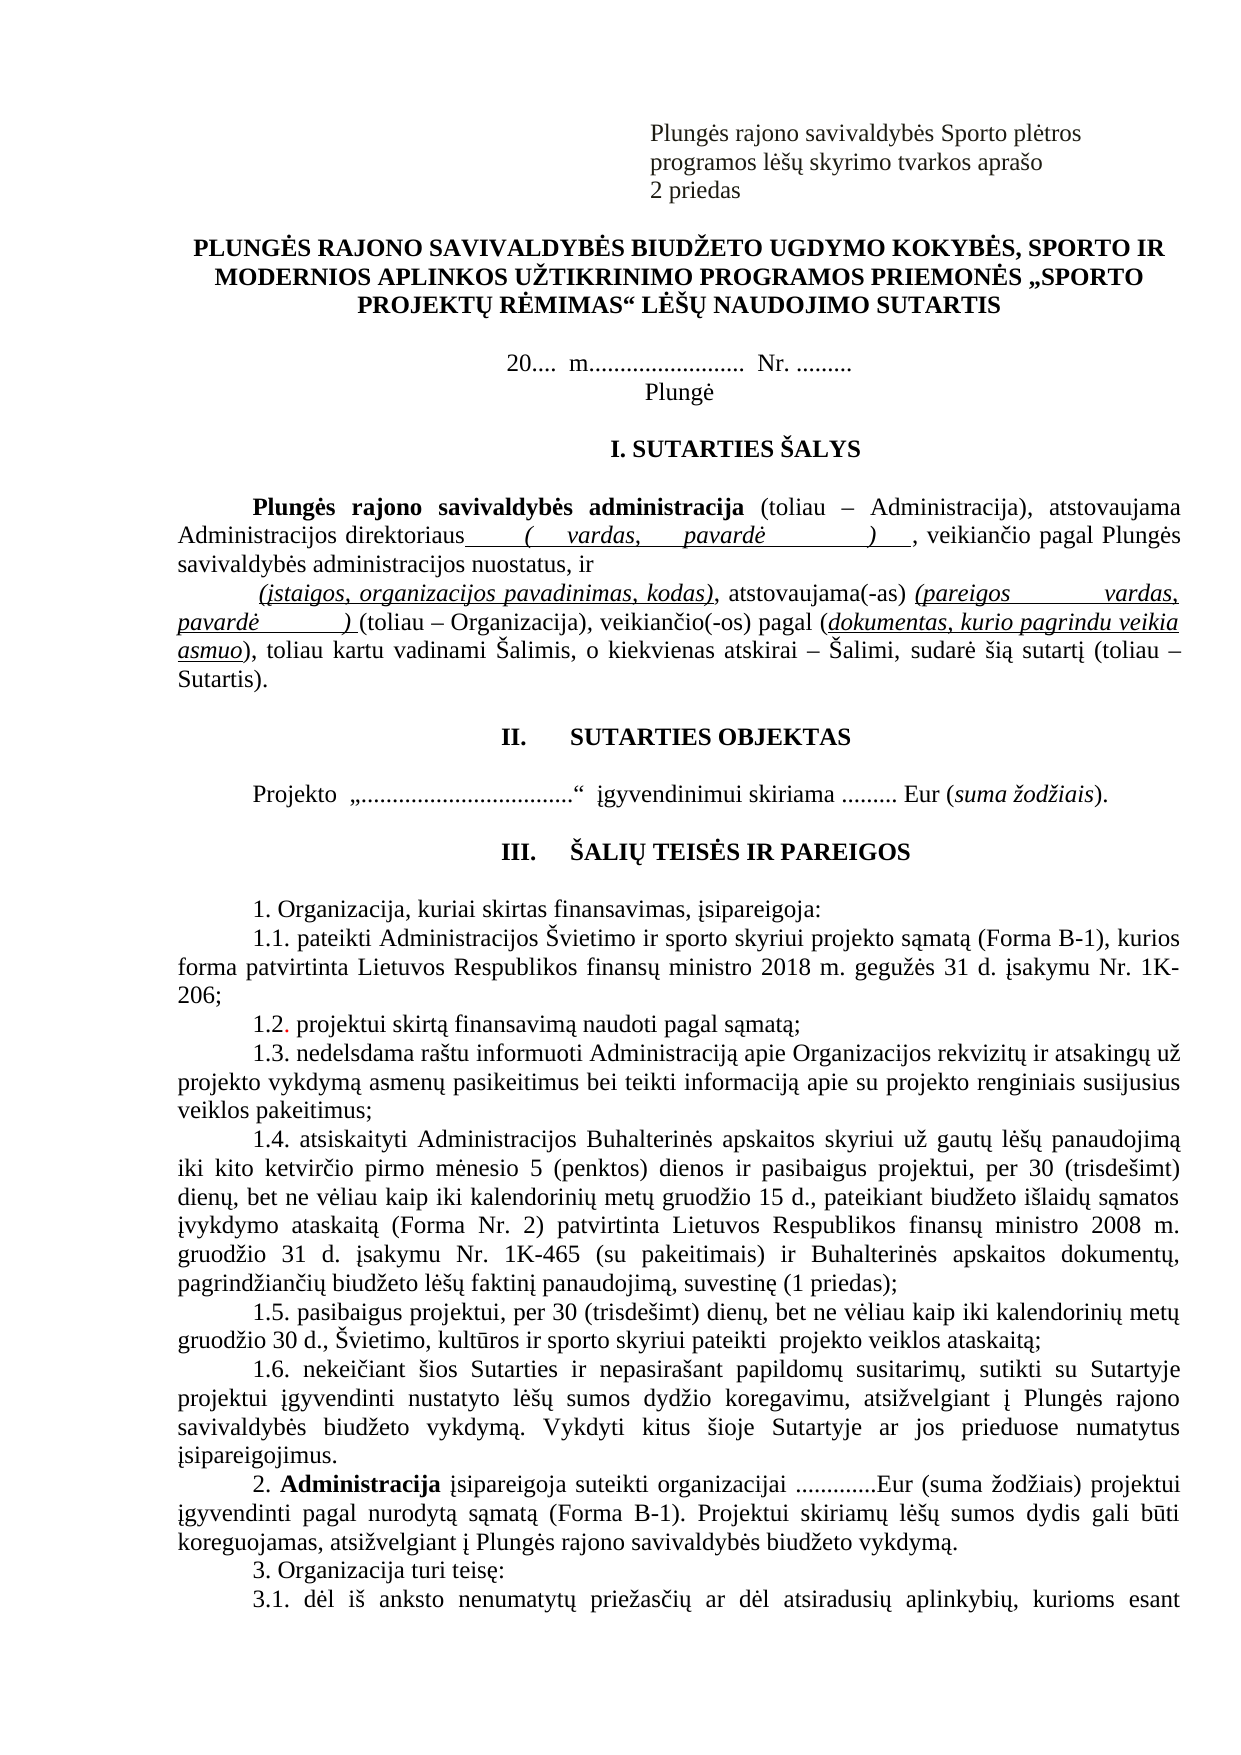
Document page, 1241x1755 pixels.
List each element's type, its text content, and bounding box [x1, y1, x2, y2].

text I. SUTARTIES ŠALYS [290, 434, 1181, 463]
text Plungė [177, 377, 1181, 406]
text Plungės rajono savivaldybės administracija (toliau – Administracija), atstovaujama Administracijos direktoriaus ( vardas, pavardė ) , veikiančio pagal Plungės savivaldybės administracijos nuostatus, ir [177, 492, 1181, 578]
text 1.3. nedelsdama raštu informuoti Administraciją apie Organizacijos rekvizitų ir atsakingų už projekto vykdymą asmenų pasikeitimus bei teikti informaciją apie su projekto renginiais susijusius veiklos pakeitimus; [177, 1038, 1181, 1124]
text 2 priedas [177, 176, 1240, 204]
text Projekto „..................................“ įgyvendinimui skiriama ......... Eur (suma žodžiais). [177, 779, 1181, 808]
text Plungės rajono savivaldybės Sporto plėtros [177, 118, 1240, 147]
subtitle 20.... m......................... Nr. ......... [177, 348, 1181, 377]
text 1.1. pateikti Administracijos Švietimo ir sporto skyriui projekto sąmatą (Forma B-1), kurios forma patvirtinta Lietuvos Respublikos finansų ministro 2018 m. gegužės 31 d. įsakymu Nr. 1K-206; [177, 923, 1181, 1009]
text programos lėšų skyrimo tvarkos aprašo [177, 147, 1240, 176]
text 1.4. atsiskaityti Administracijos Buhalterinės apskaitos skyriui už gautų lėšų panaudojimą iki kito ketvirčio pirmo mėnesio 5 (penktos) dienos ir pasibaigus projektui, per 30 (trisdešimt) dienų, bet ne vėliau kaip iki kalendorinių metų gruodžio 15 d., pateikiant biudžeto išlaidų sąmatos įvykdymo ataskaitą (Forma Nr. 2) patvirtinta Lietuvos Respublikos finansų ministro 2008 m. gruodžio 31 d. įsakymu Nr. 1K-465 (su pakeitimais) ir Buhalterinės apskaitos dokumentų, pagrindžiančių biudžeto lėšų faktinį panaudojimą, suvestinę (1 priedas); [177, 1124, 1181, 1297]
text 1. Organizacija, kuriai skirtas finansavimas, įsipareigoja: [177, 894, 1181, 923]
text 2. Administracija įsipareigoja suteikti organizacijai .............Eur (suma žodžiais) projektui įgyvendinti pagal nurodytą sąmatą (Forma B-1). Projektui skiriamų lėšų sumos dydis gali būti koreguojamas, atsižvelgiant į Plungės rajono savivaldybės biudžeto vykdymą. [177, 1469, 1181, 1556]
text III. ŠALIŲ TEISĖS IR PAREIGOS [195, 837, 1181, 866]
text 1.5. pasibaigus projektui, per 30 (trisdešimt) dienų, bet ne vėliau kaip iki kalendorinių metų gruodžio 30 d., Švietimo, kultūros ir sporto skyriui pateikti projekto veiklos ataskaitą; [177, 1297, 1181, 1354]
text 1.6. nekeičiant šios Sutarties ir nepasirašant papildomų susitarimų, sutikti su Sutartyje projektui įgyvendinti nustatyto lėšų sumos dydžio koregavimu, atsižvelgiant į Plungės rajono savivaldybės biudžeto vykdymą. Vykdyti kitus šioje Sutartyje ar jos prieduose numatytus įsipareigojimus. [177, 1354, 1181, 1469]
text 1.2. projektui skirtą finansavimą naudoti pagal sąmatą; [177, 1009, 1181, 1038]
text PLUNGĖS RAJONO SAVIVALDYBĖS BIUDŽETO UGDYMO KOKYBĖS, SPORTO IR MODERNIOS APLINKOS UŽTIKRINIMO programos priemonės „SPORTO PROJEKTŲ RĖMIMAS“ LĖŠŲ naudojimo sutartis [177, 233, 1181, 319]
text 3.1. dėl iš anksto nenumatytų priežasčių ar dėl atsiradusių aplinkybių, kurioms esant [177, 1584, 1181, 1613]
text II. SUTARTIES OBJEKTAS [195, 722, 1181, 751]
text (įstaigos, organizacijos pavadinimas, kodas), atstovaujama(-as) (pareigos vardas, pavardė ) (toliau – Organizacija), veikiančio(-os) pagal (dokumentas, kurio pagrindu veikia asmuo), toliau kartu vadinami Šalimis, o kiekvienas atskirai – Šalimi, sudarė šią sutartį (toliau – Sutartis). [177, 578, 1181, 693]
text 3. Organizacija turi teisę: [177, 1556, 1181, 1584]
